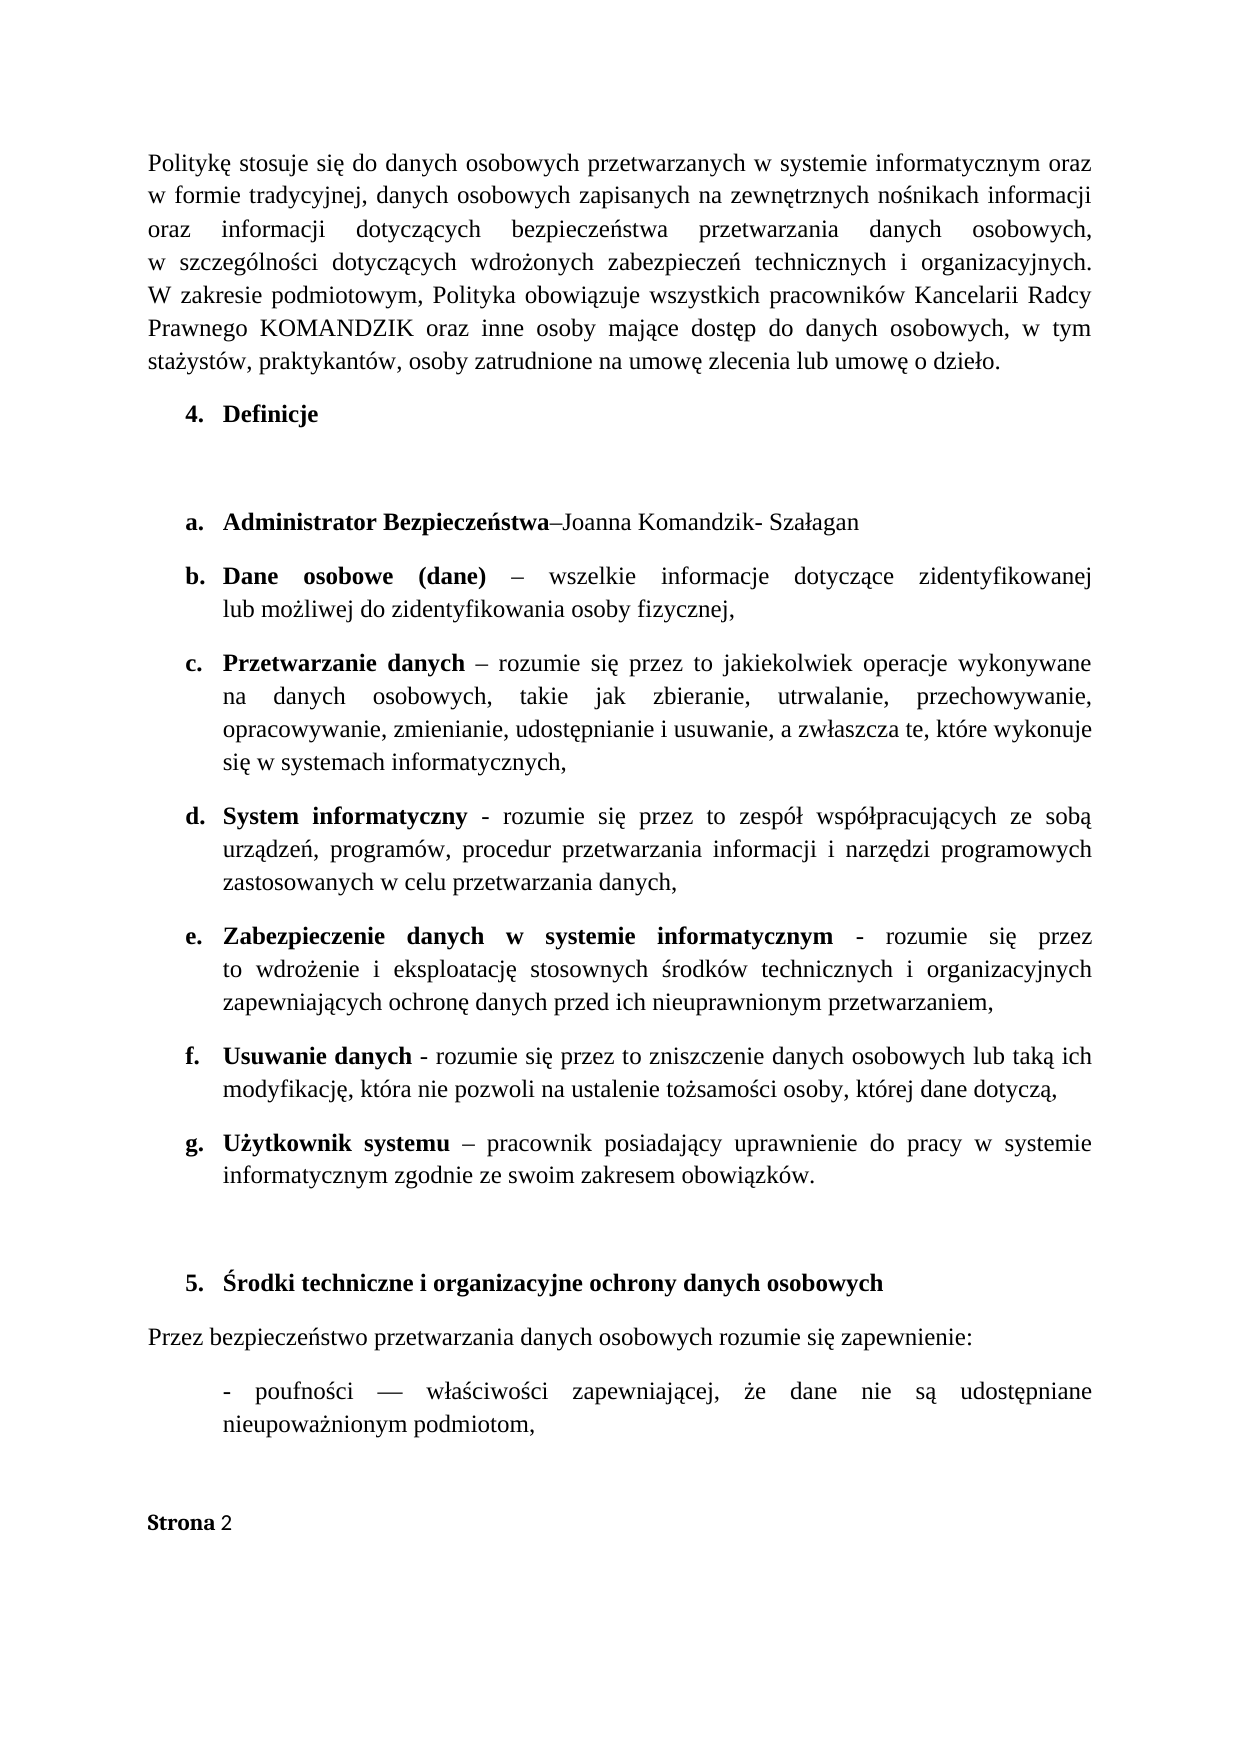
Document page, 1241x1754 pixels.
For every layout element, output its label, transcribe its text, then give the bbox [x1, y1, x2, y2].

list Zabezpieczenie danych w systemie informatycznym - rozumie się przez to wdrożenie i eksploatację stosownych środków technicznych i organizacyjnych zapewniających ochronę danych przed ich nieuprawnionym przetwarzaniem, [185, 921, 1093, 1016]
list Definicje [185, 399, 1093, 428]
list Dane osobowe (dane) – wszelkie informacje dotyczące zidentyfikowanej lub możliwej do zidentyfikowania osoby fizycznej, [185, 561, 1093, 623]
list - poufności — właściwości zapewniającej, że dane nie są udostępniane nieupoważnionym podmiotom, [223, 1376, 1093, 1438]
list Administrator Bezpieczeństwa–Joanna Komandzik- Szałagan [185, 507, 1093, 536]
text Przez bezpieczeństwo przetwarzania danych osobowych rozumie się zapewnienie: [148, 1322, 1093, 1351]
list Przetwarzanie danych – rozumie się przez to jakiekolwiek operacje wykonywane na danych osobowych, takie jak zbieranie, utrwalanie, przechowywanie, opracowywanie, zmienianie, udostępnianie i usuwanie, a zwłaszcza te, które wykonuje się w systemach informatycznych, [185, 648, 1093, 776]
text Politykę stosuje się do danych osobowych przetwarzanych w systemie informatycznym oraz w formie tradycyjnej, danych osobowych zapisanych na zewnętrznych nośnikach informacji oraz informacji dotyczących bezpieczeństwa przetwarzania danych osobowych, w szczególności dotyczących wdrożonych zabezpieczeń technicznych i organizacyjnych. W zakresie podmiotowym, Polityka obowiązuje wszystkich pracowników Kancelarii Radcy Prawnego KOMANDZIK oraz inne osoby mające dostęp do danych osobowych, w tym stażystów, praktykantów, osoby zatrudnione na umowę zlecenia lub umowę o dzieło. [148, 148, 1093, 374]
list Usuwanie danych - rozumie się przez to zniszczenie danych osobowych lub taką ich modyfikację, która nie pozwoli na ustalenie tożsamości osoby, której dane dotyczą, [185, 1041, 1093, 1102]
list Użytkownik systemu – pracownik posiadający uprawnienie do pracy w systemie informatycznym zgodnie ze swoim zakresem obowiązków. [185, 1128, 1093, 1189]
list Środki techniczne i organizacyjne ochrony danych osobowych [185, 1268, 1093, 1297]
list System informatyczny - rozumie się przez to zespół współpracujących ze sobą urządzeń, programów, procedur przetwarzania informacji i narzędzi programowych zastosowanych w celu przetwarzania danych, [185, 801, 1093, 896]
